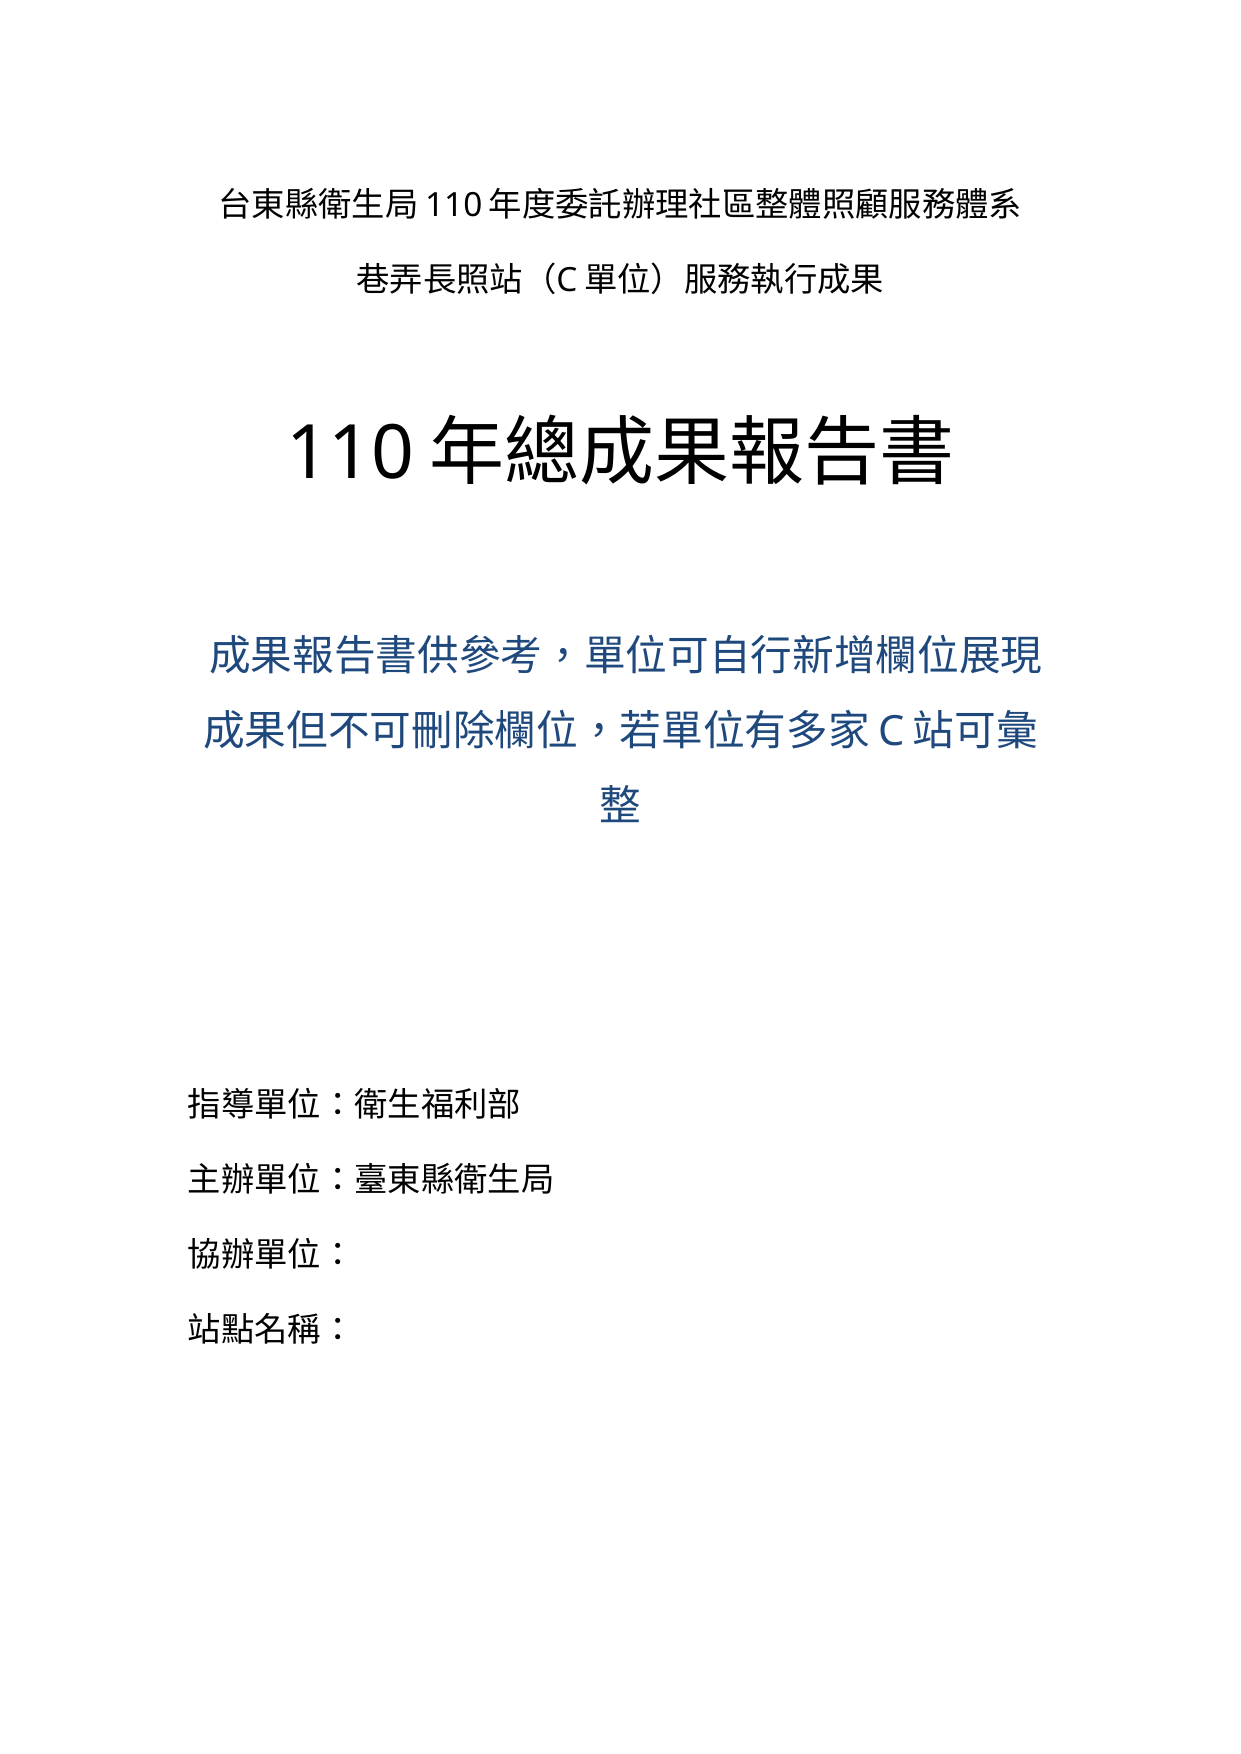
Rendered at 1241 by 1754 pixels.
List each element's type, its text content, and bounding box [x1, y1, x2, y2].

text 指導單位：衛生福利部 [187, 1064, 1053, 1139]
text 協辦單位： [187, 1214, 1053, 1289]
text 巷弄長照站（C單位）服務執行成果 [187, 239, 1053, 314]
text 站點名稱： [187, 1289, 1053, 1364]
text 台東縣衛生局110年度委託辦理社區整體照顧服務體系 [187, 164, 1053, 239]
text 主辦單位：臺東縣衛生局 [187, 1139, 1053, 1214]
text 成果報告書供參考，單位可自行新增欄位展現成果但不可刪除欄位，若單位有多家C站可彙整 [187, 614, 1053, 839]
text 110年總成果報告書 [187, 389, 1053, 502]
